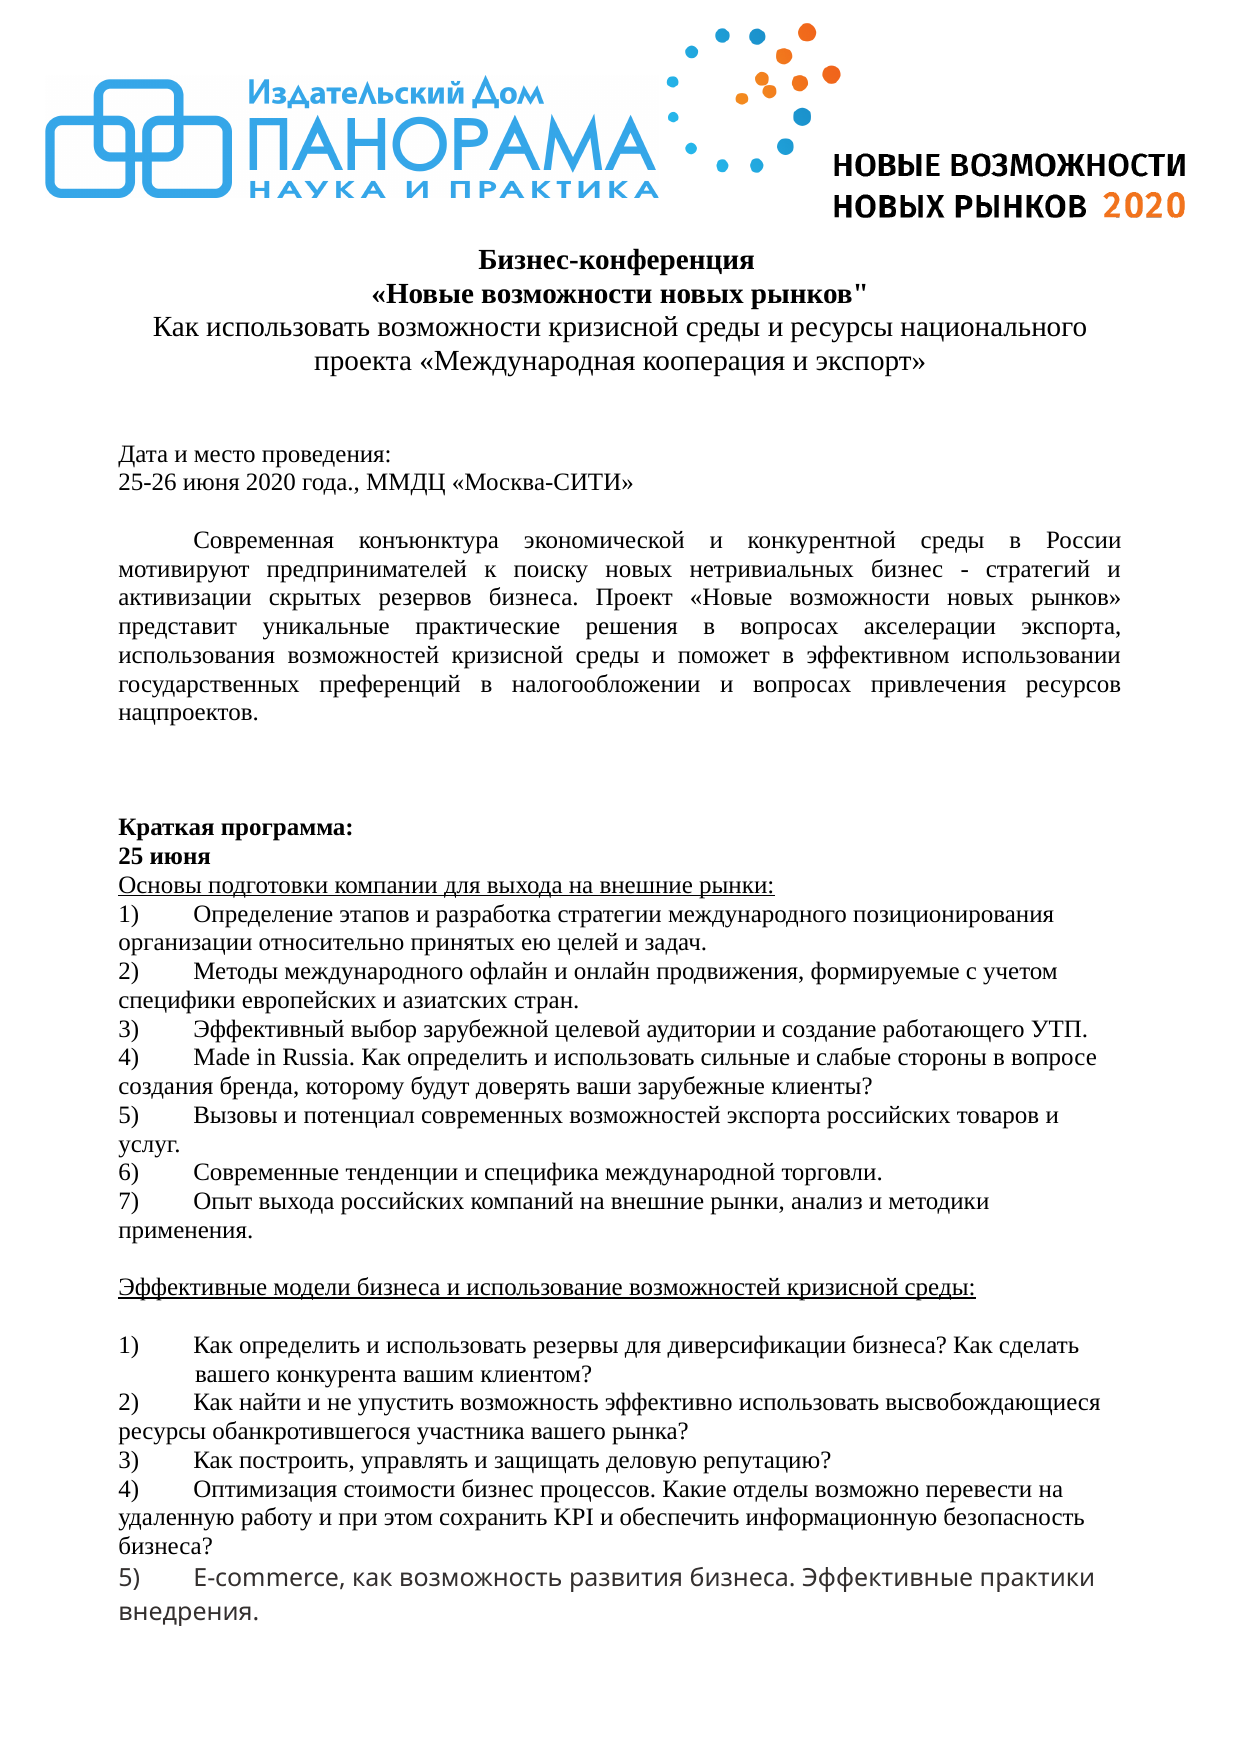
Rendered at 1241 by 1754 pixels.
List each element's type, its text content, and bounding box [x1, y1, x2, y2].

picture [666, 23, 1185, 218]
text 25-26 июня 2020 года., ММДЦ «Москва-СИТИ» [118, 467, 1122, 496]
list Made in Russia. Как определить и использовать сильные и слабые стороны в вопросе создания бренда, которому будут доверять ваши зарубежные клиенты? [118, 1042, 1122, 1100]
list Вызовы и потенциал современных возможностей экспорта российских товаров и услуг. [118, 1100, 1122, 1157]
list Определение этапов и разработка стратегии международного позиционирования организации относительно принятых ею целей и задач. [118, 899, 1122, 956]
list Эффективный выбор зарубежной целевой аудитории и создание работающего УТП. [118, 1014, 1122, 1042]
text Основы подготовки компании для выхода на внешние рынки: [118, 870, 1122, 899]
list Как найти и не упустить возможность эффективно использовать высвобождающиеся ресурсы обанкротившегося участника вашего рынка? [118, 1387, 1122, 1445]
list Как определить и использовать резервы для диверсификации бизнеса? Как сделать вашего конкурента вашим клиентом? [118, 1330, 1122, 1387]
text Дата и место проведения: [118, 439, 1122, 467]
text Современная конъюнктура экономической и конкурентной среды в России мотивируют предпринимателей к поиску новых нетривиальных бизнес - стратегий и активизации скрытых резервов бизнеса. Проект «Новые возможности новых рынков» представит уникальные практические решения в вопросах акселерации экспорта, использования возможностей кризисной среды и поможет в эффективном использовании государственных преференций в налогообложении и вопросах привлечения ресурсов нацпроектов. [118, 525, 1122, 726]
list Методы международного офлайн и онлайн продвижения, формируемые с учетом специфики европейских и азиатских стран. [118, 956, 1122, 1014]
text Бизнес-конференция [118, 242, 1122, 276]
list Как построить, управлять и защищать деловую репутацию? [118, 1445, 1122, 1474]
list Современные тенденции и специфика международной торговли. [118, 1157, 1122, 1186]
list Оптимизация стоимости бизнес процессов. Какие отделы возможно перевести на удаленную работу и при этом сохранить KPI и обеспечить информационную безопасность бизнеса? [118, 1474, 1122, 1560]
list Опыт выхода российских компаний на внешние рынки, анализ и методики применения. [118, 1186, 1122, 1244]
text «Новые возможности новых рынков" Как использовать возможности кризисной среды и ресурсы национального проекта «Международная кооперация и экспорт» [118, 276, 1122, 376]
picture [45, 75, 659, 198]
list E-commerce, как возможность развития бизнеса. Эффективные практики внедрения. [118, 1560, 1122, 1628]
text 25 июня [118, 841, 1122, 870]
text Краткая программа: [118, 812, 1122, 841]
text Эффективные модели бизнеса и использование возможностей кризисной среды: [118, 1272, 1122, 1301]
